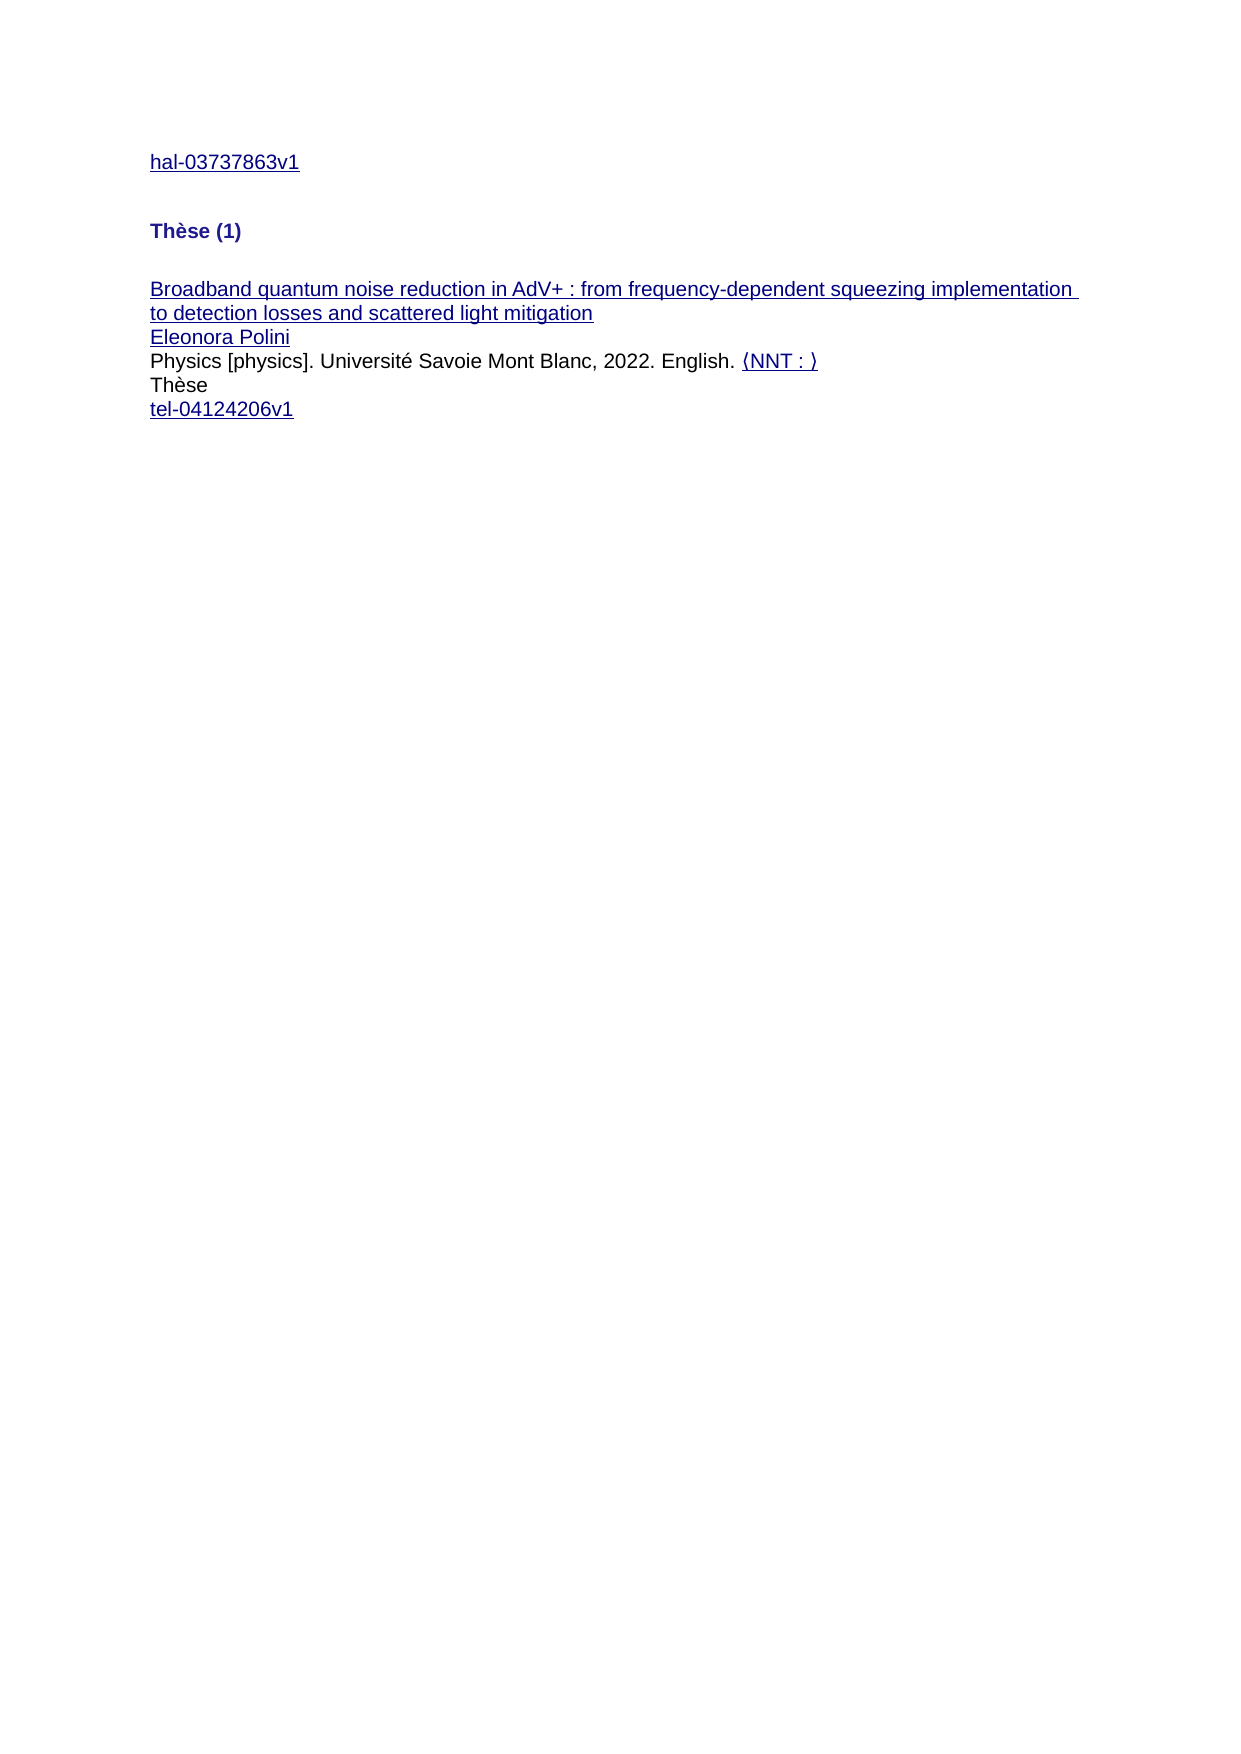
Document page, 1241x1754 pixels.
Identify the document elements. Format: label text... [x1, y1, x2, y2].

subtitle Thèse (1) [150, 219, 1090, 243]
table_cell Virgo Detector Characterization and Data Quality during the O3 run F. Acernese,M. Agathos,A. Ain,S. Albanesi,A. Alloccaet al. 2022 Pré-publication, Document de travail hal-03737863v1 [150, 150, 1090, 174]
table_header Broadband quantum noise reduction in AdV+ : from frequency-dependent squeezing implementation to detection losses and scattered light mitigation Eleonora Polini Physics [physics]. Université Savoie Mont Blanc, 2022. English. ⟨NNT : ⟩ Thèse tel-04124206v1 [150, 277, 1090, 421]
